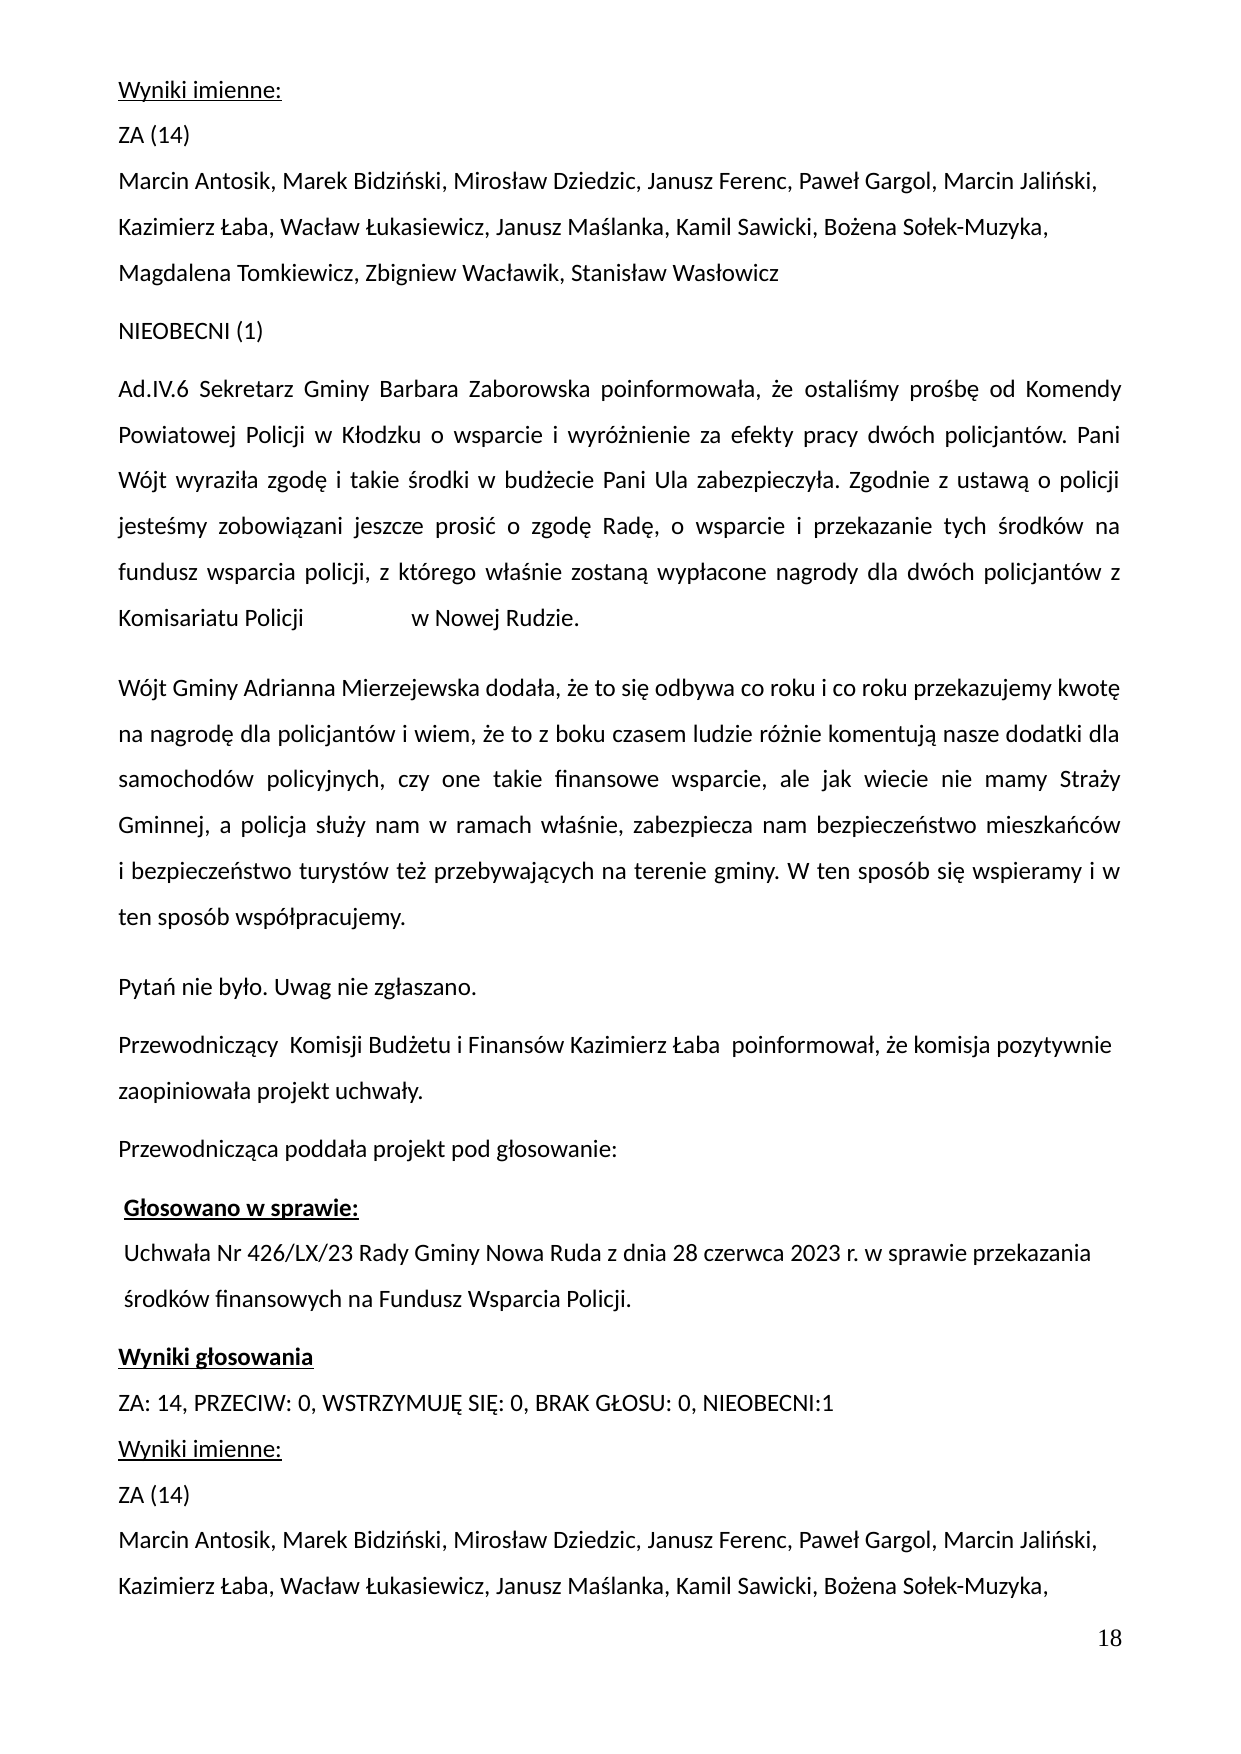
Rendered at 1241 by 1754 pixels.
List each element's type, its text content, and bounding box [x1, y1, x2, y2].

text Ad.IV.6 Sekretarz Gminy Barbara Zaborowska poinformowała, że ostaliśmy prośbę od Komendy Powiatowej Policji w Kłodzku o wsparcie i wyróżnienie za efekty pracy dwóch policjantów. Pani Wójt wyraziła zgodę i takie środki w budżecie Pani Ula zabezpieczyła. Zgodnie z ustawą o policji jesteśmy zobowiązani jeszcze prosić o zgodę Radę, o wsparcie i przekazanie tych środków na fundusz wsparcia policji, z którego właśnie zostaną wypłacone nagrody dla dwóch policjantów z Komisariatu Policji w Nowej Rudzie. [118, 373, 1122, 632]
text Wyniki imienne: ZA (14) Marcin Antosik, Marek Bidziński, Mirosław Dziedzic, Janusz Ferenc, Paweł Gargol, Marcin Jaliński, Kazimierz Łaba, Wacław Łukasiewicz, Janusz Maślanka, Kamil Sawicki, Bożena Sołek-Muzyka, Magdalena Tomkiewicz, Zbigniew Wacławik, Stanisław Wasłowicz [118, 74, 1122, 287]
text Pytań nie było. Uwag nie zgłaszano. [118, 971, 1122, 1002]
text Przewodniczący Komisji Budżetu i Finansów Kazimierz Łaba poinformował, że komisja pozytywnie zaopiniowała projekt uchwały. [118, 1030, 1122, 1106]
text Przewodnicząca poddała projekt pod głosowanie: [118, 1134, 1122, 1164]
text Wyniki głosowania ZA: 14, PRZECIW: 0, WSTRZYMUJĘ SIĘ: 0, BRAK GŁOSU: 0, NIEOBECNI:1 Wyniki imienne: ZA (14) Marcin Antosik, Marek Bidziński, Mirosław Dziedzic, Janusz Ferenc, Paweł Gargol, Marcin Jaliński, Kazimierz Łaba, Wacław Łukasiewicz, Janusz Maślanka, Kamil Sawicki, Bożena Sołek-Muzyka, [118, 1342, 1122, 1601]
text NIEOBECNI (1) [118, 315, 1122, 345]
text Wójt Gminy Adrianna Mierzejewska dodała, że to się odbywa co roku i co roku przekazujemy kwotę na nagrodę dla policjantów i wiem, że to z boku czasem ludzie różnie komentują nasze dodatki dla samochodów policyjnych, czy one takie finansowe wsparcie, ale jak wiecie nie mamy Straży Gminnej, a policja służy nam w ramach właśnie, zabezpiecza nam bezpieczeństwo mieszkańców i bezpieczeństwo turystów też przebywających na terenie gminy. W ten sposób się wspieramy i w ten sposób współpracujemy. [118, 672, 1122, 931]
list Głosowano w sprawie: Uchwała Nr 426/LX/23 Rady Gminy Nowa Ruda z dnia 28 czerwca 2023 r. w sprawie przekazania środków finansowych na Fundusz Wsparcia Policji. [124, 1192, 1122, 1314]
